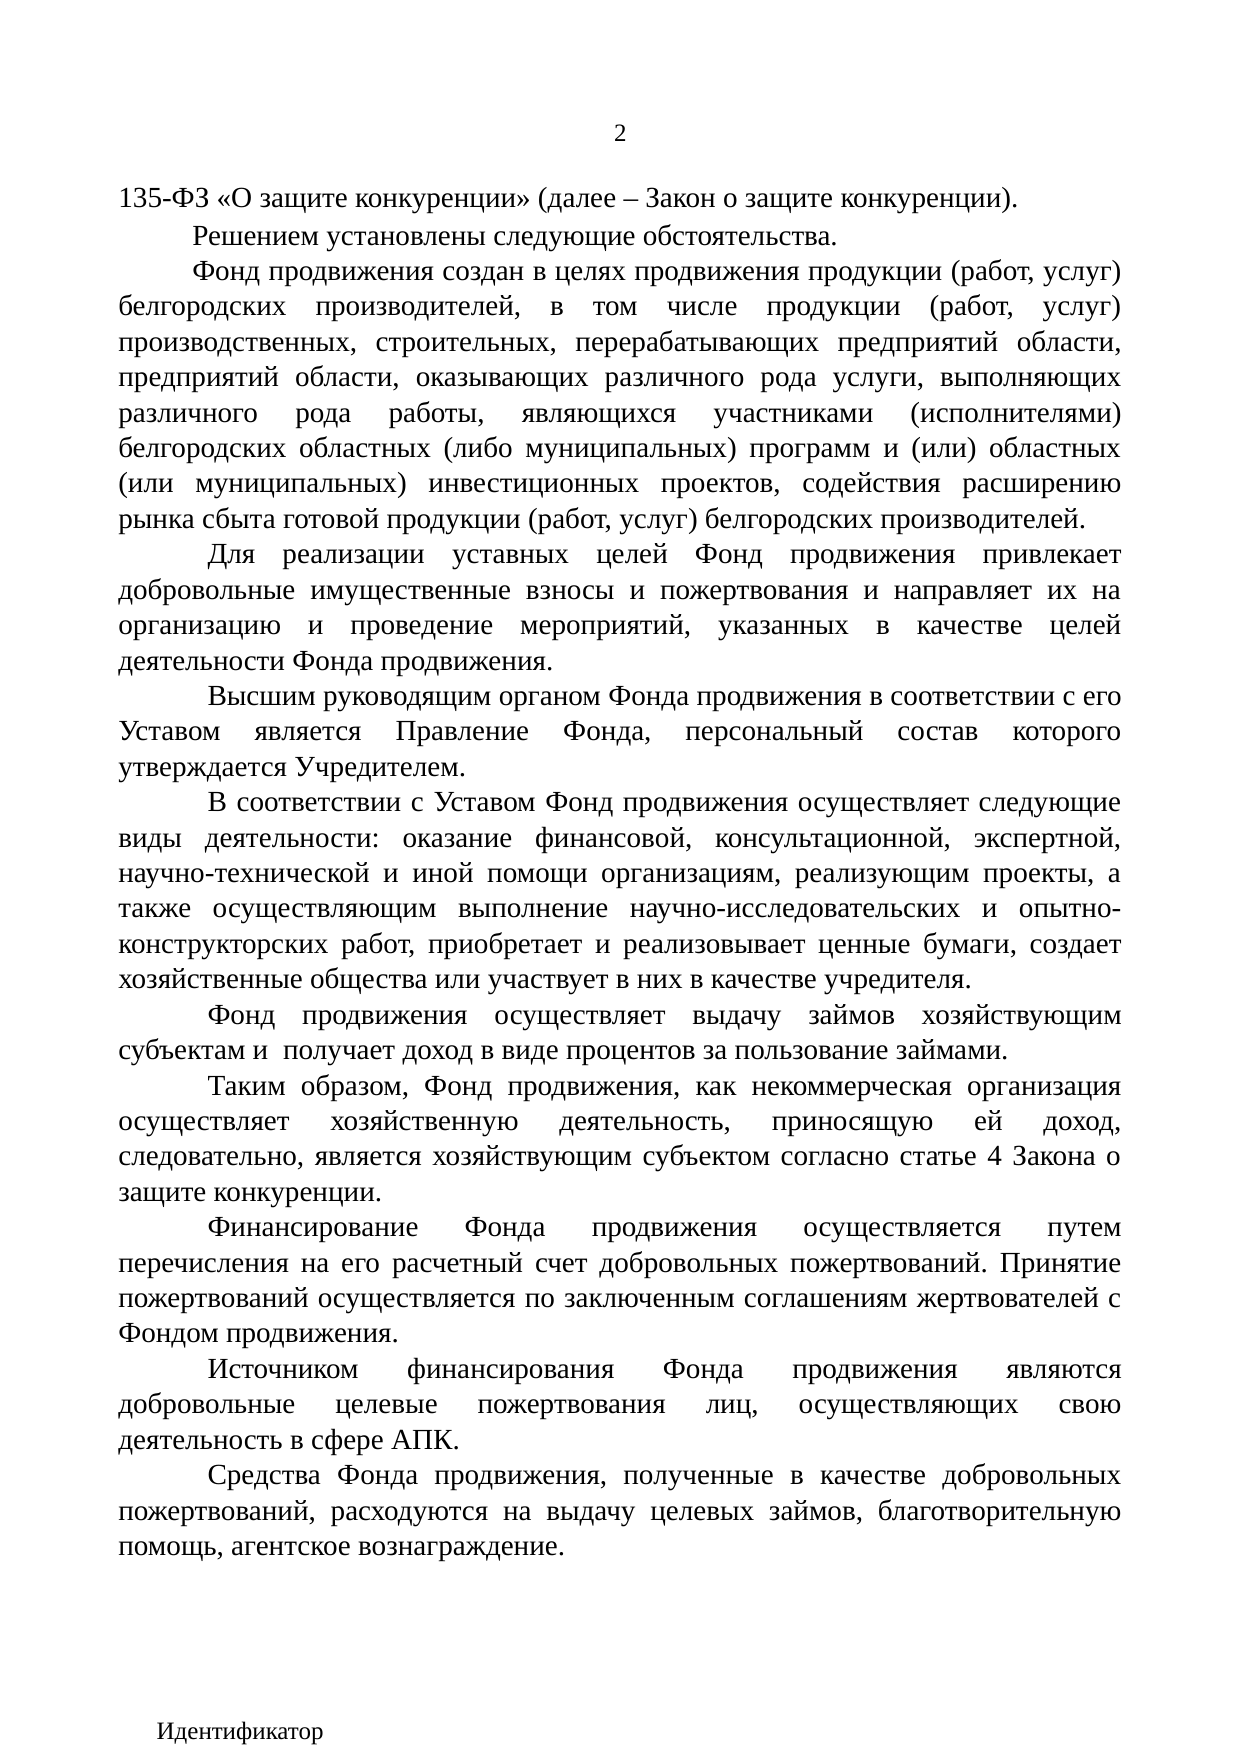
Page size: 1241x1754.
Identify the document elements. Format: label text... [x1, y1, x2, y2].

text Таким образом, Фонд продвижения, как некоммерческая организация осуществляет хозяйственную деятельность, приносящую ей доход, следовательно, является хозяйствующим субъектом согласно статье 4 Закона о защите конкуренции. [118, 1067, 1122, 1208]
text Финансирование Фонда продвижения осуществляется путем перечисления на его расчетный счет добровольных пожертвований. Принятие пожертвований осуществляется по заключенным соглашениям жертвователей с Фондом продвижения. [118, 1208, 1122, 1350]
text Фонд продвижения осуществляет выдачу займов хозяйствующим субъектам и получает доход в виде процентов за пользование займами. [118, 996, 1122, 1067]
text В соответствии с Уставом Фонд продвижения осуществляет следующие виды деятельности: оказание финансовой, консультационной, экспертной, научно-технической и иной помощи организациям, реализующим проекты, а также осуществляющим выполнение научно-исследовательских и опытно-конструкторских работ, приобретает и реализовывает ценные бумаги, создает хозяйственные общества или участвует в них в качестве учредителя. [118, 783, 1122, 996]
text Высшим руководящим органом Фонда продвижения в соответствии с его Уставом является Правление Фонда, персональный состав которого утверждается Учредителем. [118, 677, 1122, 783]
text 135-ФЗ «О защите конкуренции» (далее – Закон о защите конкуренции). [118, 176, 1122, 214]
text Фонд продвижения создан в целях продвижения продукции (работ, услуг) белгородских производителей, в том числе продукции (работ, услуг) производственных, строительных, перерабатывающих предприятий области, предприятий области, оказывающих различного рода услуги, выполняющих различного рода работы, являющихся участниками (исполнителями) белгородских областных (либо муниципальных) программ и (или) областных (или муниципальных) инвестиционных проектов, содействия расширению рынка сбыта готовой продукции (работ, услуг) белгородских производителей. [118, 252, 1122, 535]
text Решением установлены следующие обстоятельства. [118, 214, 1122, 252]
text Для реализации уставных целей Фонд продвижения привлекает добровольные имущественные взносы и пожертвования и направляет их на организацию и проведение мероприятий, указанных в качестве целей деятельности Фонда продвижения. [118, 535, 1122, 677]
text Средства Фонда продвижения, полученные в качестве добровольных пожертвований, расходуются на выдачу целевых займов, благотворительную помощь, агентское вознаграждение. [118, 1456, 1122, 1562]
text Источником финансирования Фонда продвижения являются добровольные целевые пожертвования лиц, осуществляющих свою деятельность в сфере АПК. [118, 1350, 1122, 1456]
